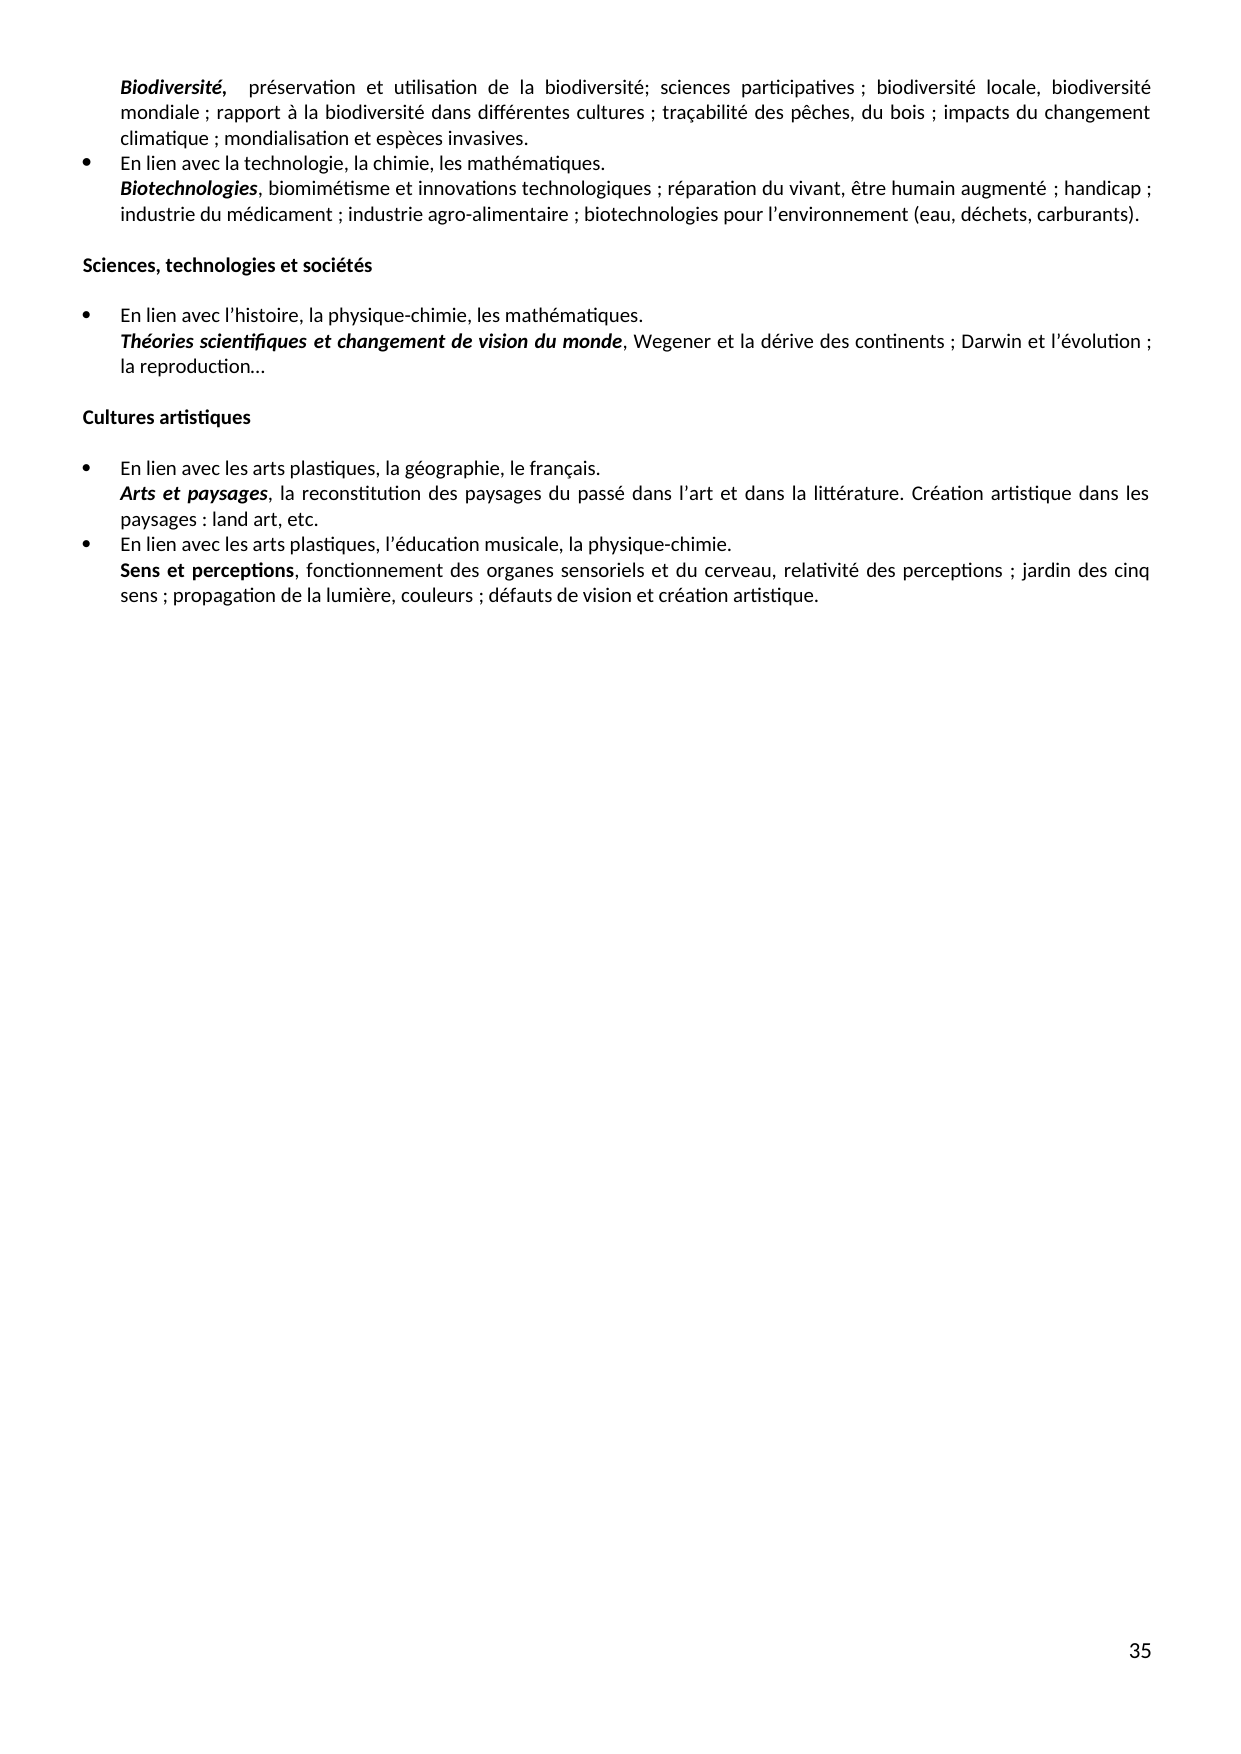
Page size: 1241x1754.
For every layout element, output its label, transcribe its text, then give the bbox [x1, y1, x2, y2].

text Biodiversité, préservation et utilisation de la biodiversité; sciences participatives ; biodiversité locale, biodiversité mondiale ; rapport à la biodiversité dans différentes cultures ; traçabilité des pêches, du bois ; impacts du changement climatique ; mondialisation et espèces invasives. [120, 74, 1152, 150]
list En lien avec l’histoire, la physique-chimie, les mathématiques. [83, 303, 1152, 328]
text Cultures artistiques [83, 404, 1152, 430]
text Biotechnologies, biomimétisme et innovations technologiques ; réparation du vivant, être humain augmenté ; handicap ; industrie du médicament ; industrie agro-alimentaire ; biotechnologies pour l’environnement (eau, déchets, carburants). [120, 176, 1152, 226]
text Sciences, technologies et sociétés [83, 252, 1152, 277]
list En lien avec la technologie, la chimie, les mathématiques. [83, 150, 1152, 176]
text Arts et paysages, la reconstitution des paysages du passé dans l’art et dans la littérature. Création artistique dans les paysages : land art, etc. [120, 481, 1152, 531]
list En lien avec les arts plastiques, la géographie, le français. [83, 455, 1152, 481]
text Sens et perceptions, fonctionnement des organes sensoriels et du cerveau, relativité des perceptions ; jardin des cinq sens ; propagation de la lumière, couleurs ; défauts de vision et création artistique. [120, 557, 1152, 608]
text Théories scientifiques et changement de vision du monde, Wegener et la dérive des continents ; Darwin et l’évolution ; la reproduction… [120, 328, 1152, 379]
list En lien avec les arts plastiques, l’éducation musicale, la physique-chimie. [83, 531, 1152, 557]
